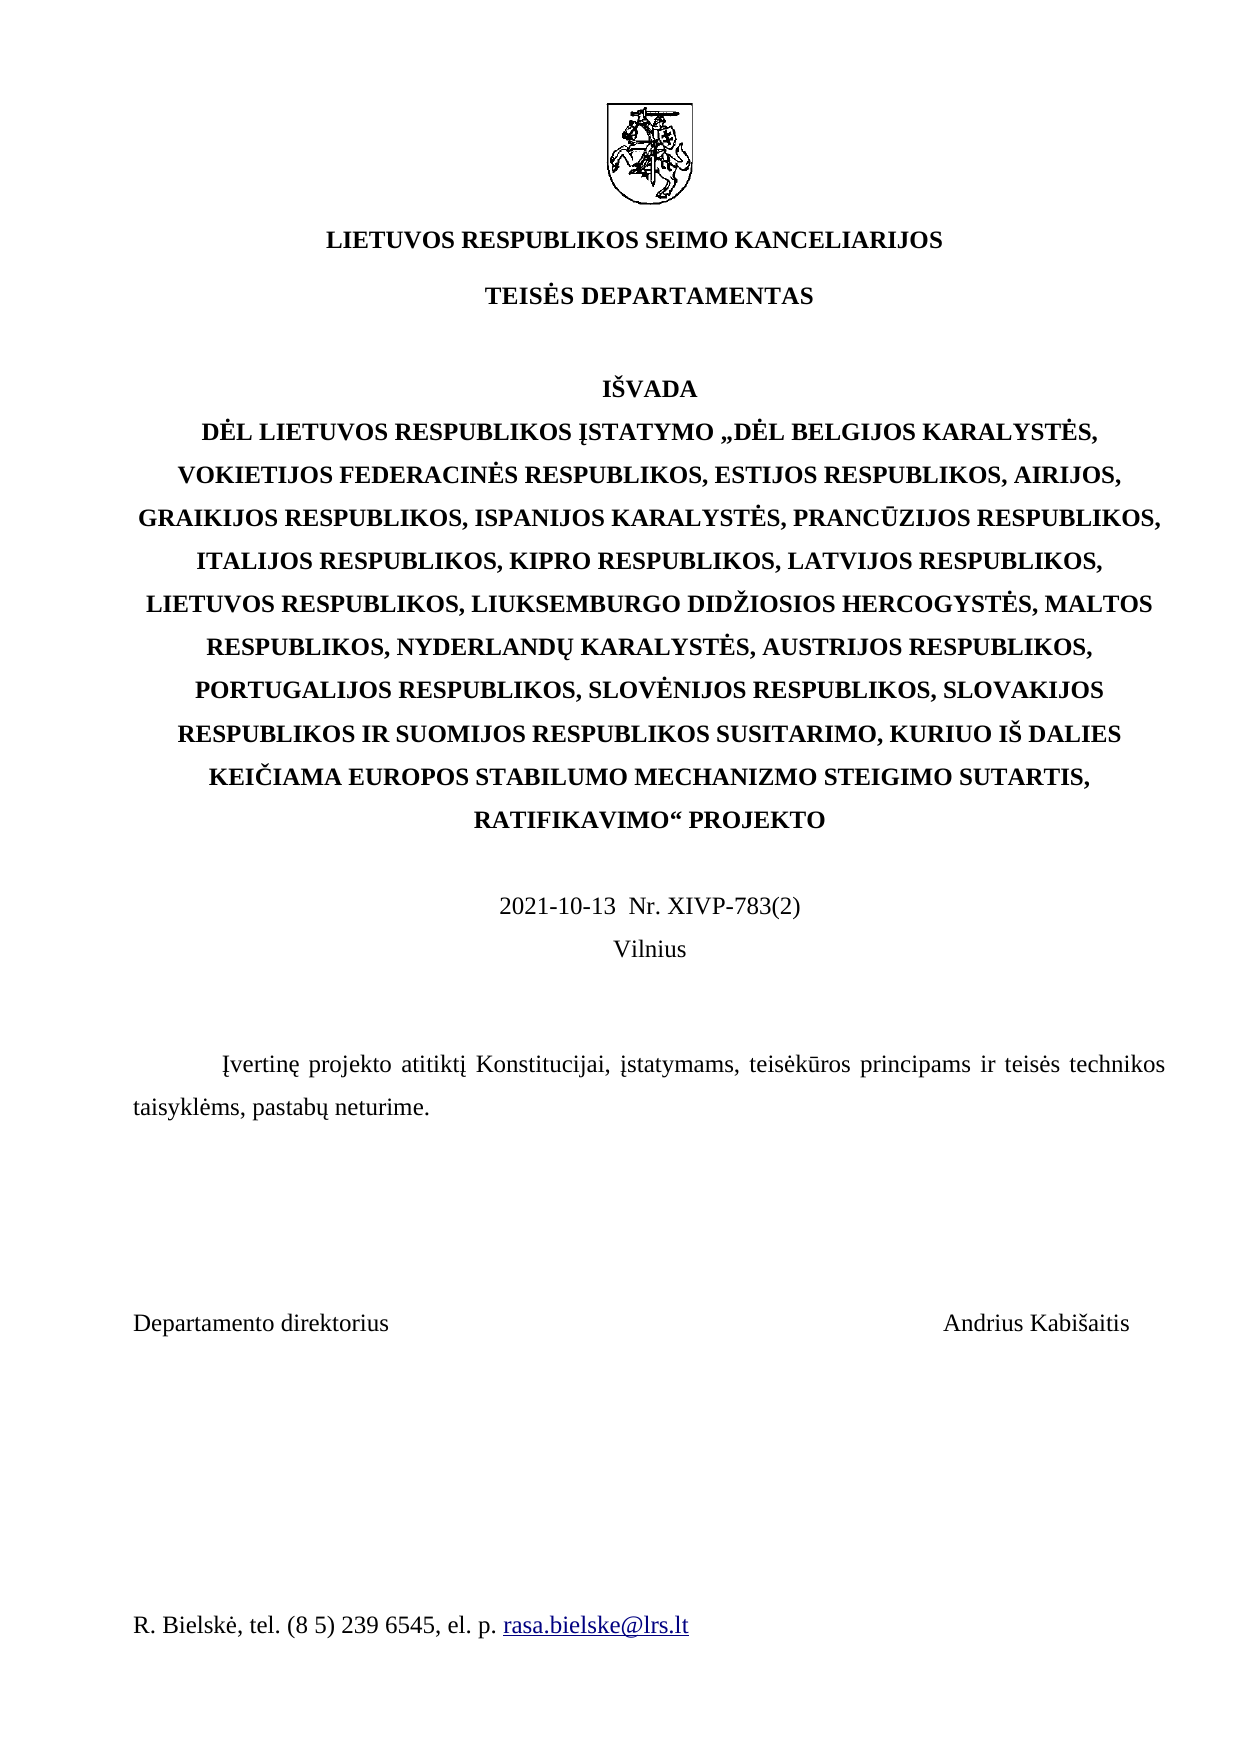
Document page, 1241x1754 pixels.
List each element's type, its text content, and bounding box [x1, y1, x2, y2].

text IŠVADA [133, 374, 1167, 402]
text 2021-10-13 Nr. XIVP-783(2) [133, 891, 1167, 920]
text R. Bielskė, tel. (8 5) 239 6545, el. p. rasa.bielske@lrs.lt [133, 1610, 1167, 1639]
text DĖL LIETUVOS RESPUBLIKOS ĮSTATYMO „DĖL BELGIJOS KARALYSTĖS, VOKIETIJOS FEDERACINĖS RESPUBLIKOS, ESTIJOS RESPUBLIKOS, AIRIJOS, GRAIKIJOS RESPUBLIKOS, ISPANIJOS KARALYSTĖS, PRANCŪZIJOS RESPUBLIKOS, ITALIJOS RESPUBLIKOS, KIPRO RESPUBLIKOS, LATVIJOS RESPUBLIKOS, LIETUVOS RESPUBLIKOS, LIUKSEMBURGO DIDŽIOSIOS HERCOGYSTĖS, MALTOS RESPUBLIKOS, NYDERLANDŲ KARALYSTĖS, AUSTRIJOS RESPUBLIKOS, PORTUGALIJOS RESPUBLIKOS, SLOVĖNIJOS RESPUBLIKOS, SLOVAKIJOS RESPUBLIKOS IR SUOMIJOS RESPUBLIKOS SUSITARIMO, KURIUO IŠ DALIES KEIČIAMA EUROPOS STABILUMO MECHANIZMO STEIGIMO SUTARTIS, RATIFIKAVIMO“ PROJEKTO [133, 417, 1167, 834]
text Departamento direktorius Andrius Kabišaitis [133, 1308, 1167, 1337]
text Vilnius [133, 934, 1167, 963]
text LIETUVOS RESPUBLIKOS SEIMO KANCELIARIJOS [133, 225, 1136, 254]
text Įvertinę projekto atitiktį Konstitucijai, įstatymams, teisėkūros principams ir teisės technikos taisyklėms, pastabų neturime. [133, 1049, 1167, 1121]
text TEISĖS DEPARTAMENTAS [133, 281, 1165, 310]
